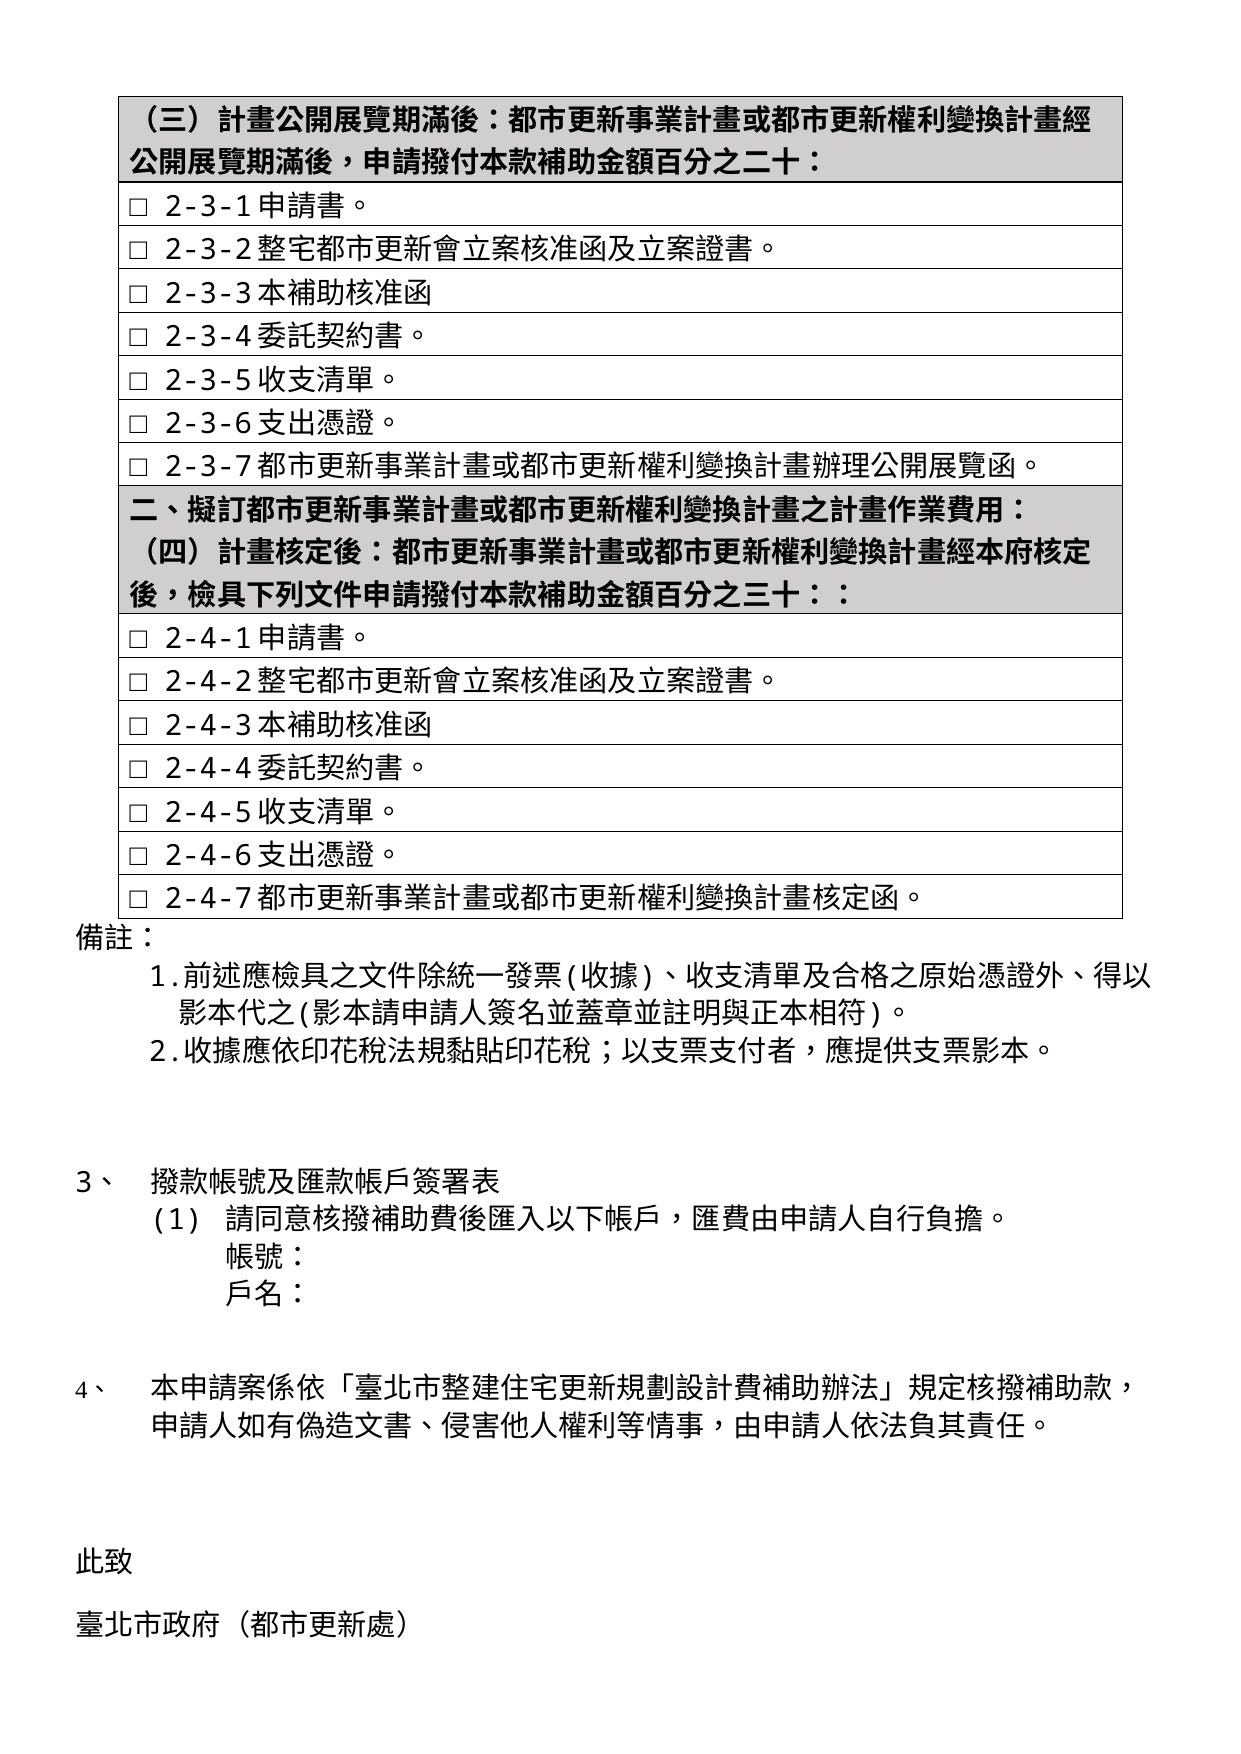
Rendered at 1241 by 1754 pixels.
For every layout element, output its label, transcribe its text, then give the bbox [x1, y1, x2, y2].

table_cell □ 2-4-4委託契約書。 [119, 745, 1122, 787]
text 臺北市政府（都市更新處） [75, 1581, 1140, 1643]
table_cell □ 2-4-3本補助核准函 [119, 701, 1122, 744]
table_cell □ 2-3-7都市更新事業計畫或都市更新權利變換計畫辦理公開展覽函。 [119, 443, 1122, 485]
table_cell □ 2-3-2整宅都市更新會立案核准函及立案證書。 [119, 226, 1122, 268]
table_cell □ 2-4-2整宅都市更新會立案核准函及立案證書。 [119, 658, 1122, 700]
table_cell □ 2-4-6支出憑證。 [119, 832, 1122, 874]
table_cell □ 2-3-3本補助核准函 [119, 269, 1122, 312]
text 帳號： [225, 1237, 1165, 1275]
table_cell □ 2-4-1申請書。 [119, 614, 1122, 657]
list 本申請案係依「臺北市整建住宅更新規劃設計費補助辦法」規定核撥補助款，申請人如有偽造文書、侵害他人權利等情事，由申請人依法負其責任。 [75, 1368, 1165, 1443]
table_cell □ 2-3-6支出憑證。 [119, 400, 1122, 442]
table_cell □ 2-3-5收支清單。 [119, 356, 1122, 398]
text 此致 [75, 1518, 1140, 1581]
table_cell （三）計畫公開展覽期滿後：都市更新事業計畫或都市更新權利變換計畫經公開展覽期滿後，申請撥付本款補助金額百分之二十： [119, 97, 1122, 181]
table_cell □ 2-4-5收支清單。 [119, 788, 1122, 831]
list 請同意核撥補助費後匯入以下帳戶，匯費由申請人自行負擔。 [150, 1200, 1165, 1237]
table_cell □ 2-4-7都市更新事業計畫或都市更新權利變換計畫核定函。 [119, 875, 1122, 917]
list 撥款帳號及匯款帳戶簽署表 [75, 1162, 1165, 1200]
text 備註： [75, 918, 1165, 956]
list 收據應依印花稅法規黏貼印花稅；以支票支付者，應提供支票影本。 [148, 1031, 1165, 1068]
table_cell □ 2-3-4委託契約書。 [119, 313, 1122, 355]
table_cell 二、擬訂都市更新事業計畫或都市更新權利變換計畫之計畫作業費用：（四）計畫核定後：都市更新事業計畫或都市更新權利變換計畫經本府核定後，檢具下列文件申請撥付本款補助金額百分之三十：： [119, 486, 1122, 613]
table_cell □ 2-3-1申請書。 [119, 183, 1122, 225]
text 戶名： [225, 1275, 1165, 1312]
list 前述應檢具之文件除統一發票(收據)、收支清單及合格之原始憑證外、得以影本代之(影本請申請人簽名並蓋章並註明與正本相符)。 [148, 956, 1165, 1031]
